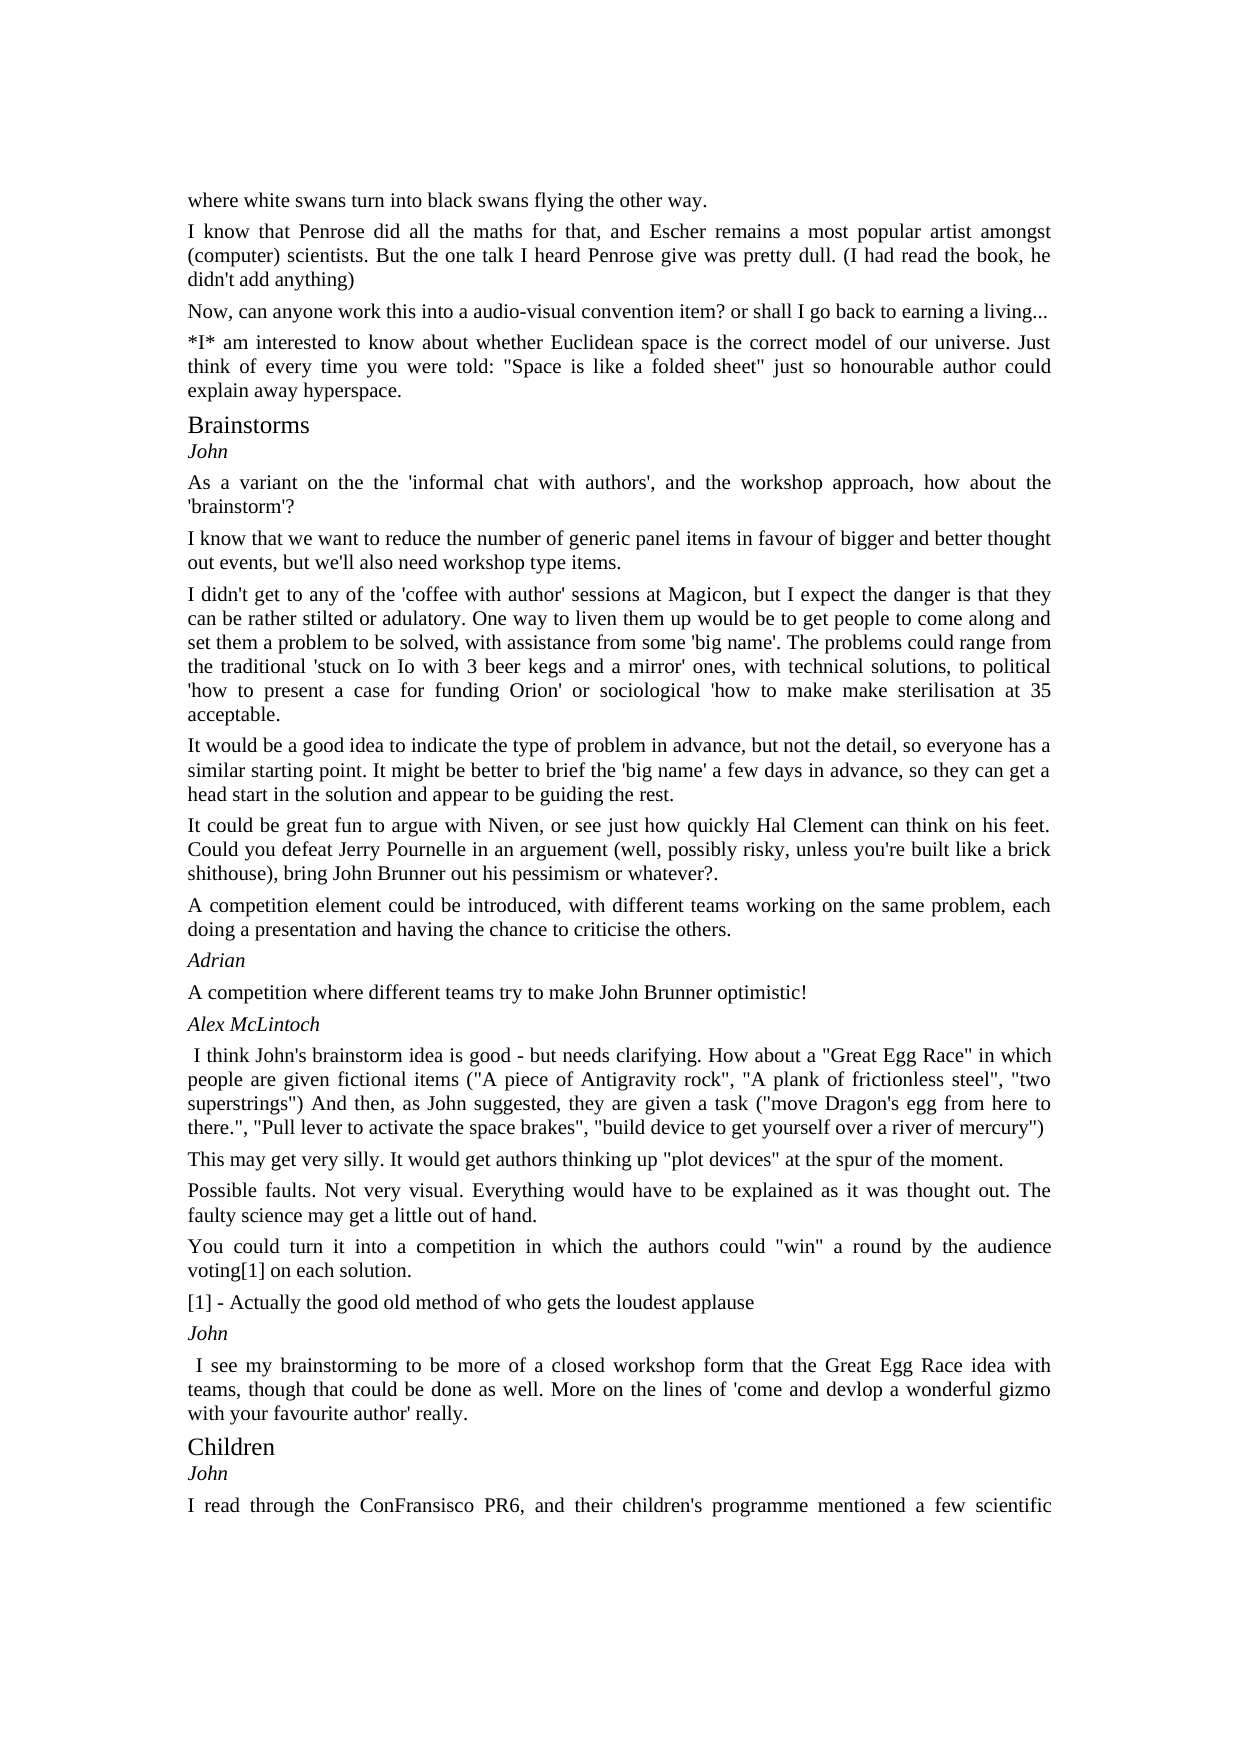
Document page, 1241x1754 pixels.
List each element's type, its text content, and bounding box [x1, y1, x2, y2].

text As a variant on the the 'informal chat with authors', and the workshop approach, how about the 'brainstorm'? [187, 470, 1053, 518]
text I read through the ConFransisco PR6, and their children's programme mentioned a few scientific [187, 1493, 1053, 1517]
text I see my brainstorming to be more of a closed workshop form that the Great Egg Race idea with teams, though that could be done as well. More on the lines of 'come and devlop a wonderful gizmo with your favourite author' really. [187, 1353, 1053, 1425]
text [1] - Actually the good old method of who gets the loudest applause [187, 1290, 1053, 1314]
text A competition where different teams try to make John Brunner optimistic! [187, 980, 1053, 1004]
text Adrian [187, 948, 1053, 972]
text I know that we want to reduce the number of generic panel items in favour of bigger and better thought out events, but we'll also need workshop type items. [187, 526, 1053, 574]
text I didn't get to any of the 'coffee with author' sessions at Magicon, but I expect the danger is that they can be rather stilted or adulatory. One way to liven them up would be to get people to come along and set them a problem to be solved, with assistance from some 'big name'. The problems could range from the traditional 'stuck on Io with 3 beer kegs and a mirror' ones, with technical solutions, to political 'how to present a case for funding Orion' or sociological 'how to make make sterilisation at 35 acceptable. [187, 582, 1053, 726]
text Alex McLintoch [187, 1012, 1053, 1036]
text John [187, 1321, 1053, 1345]
text where white swans turn into black swans flying the other way. [187, 187, 1053, 212]
text I think John's brainstorm idea is good - but needs clarifying. How about a "Great Egg Race" in which people are given fictional items ("A piece of Antigravity rock", "A plank of frictionless steel", "two superstrings") And then, as John suggested, they are given a task ("move Dragon's egg from here to there.", "Pull lever to activate the space brakes", "build device to get yourself over a river of mercury") [187, 1043, 1053, 1139]
text You could turn it into a competition in which the authors could "win" a round by the audience voting[1] on each solution. [187, 1234, 1053, 1282]
text *I* am interested to know about whether Euclidean space is the correct model of our universe. Just think of every time you were told: "Space is like a folded sheet" just so honourable author could explain away hyperspace. [187, 330, 1053, 402]
text John [187, 1461, 1053, 1485]
text A competition element could be introduced, with different teams working on the same problem, each doing a presentation and having the chance to criticise the others. [187, 893, 1053, 941]
text I know that Penrose did all the maths for that, and Escher remains a most popular artist amongst (computer) scientists. But the one talk I heard Penrose give was pretty dull. (I had read the book, he didn't add anything) [187, 219, 1053, 291]
text Possible faults. Not very visual. Everything would have to be explained as it was thought out. The faulty science may get a little out of hand. [187, 1178, 1053, 1227]
text It would be a good idea to indicate the type of problem in advance, but not the detail, so everyone has a similar starting point. It might be better to brief the 'big name' a few days in advance, so they can get a head start in the solution and appear to be guiding the rest. [187, 733, 1053, 806]
text John [187, 439, 1053, 463]
text This may get very silly. It would get authors thinking up "plot devices" at the spur of the moment. [187, 1147, 1053, 1171]
text Children [187, 1432, 1053, 1461]
text Brainstorms [187, 410, 1053, 439]
text It could be great fun to argue with Niven, or see just how quickly Hal Clement can think on his feet. Could you defeat Jerry Pournelle in an arguement (well, possibly risky, unless you're built like a brick shithouse), bring John Brunner out his pessimism or whatever?. [187, 813, 1053, 885]
text Now, can anyone work this into a audio-visual convention item? or shall I go back to earning a living... [187, 299, 1053, 323]
